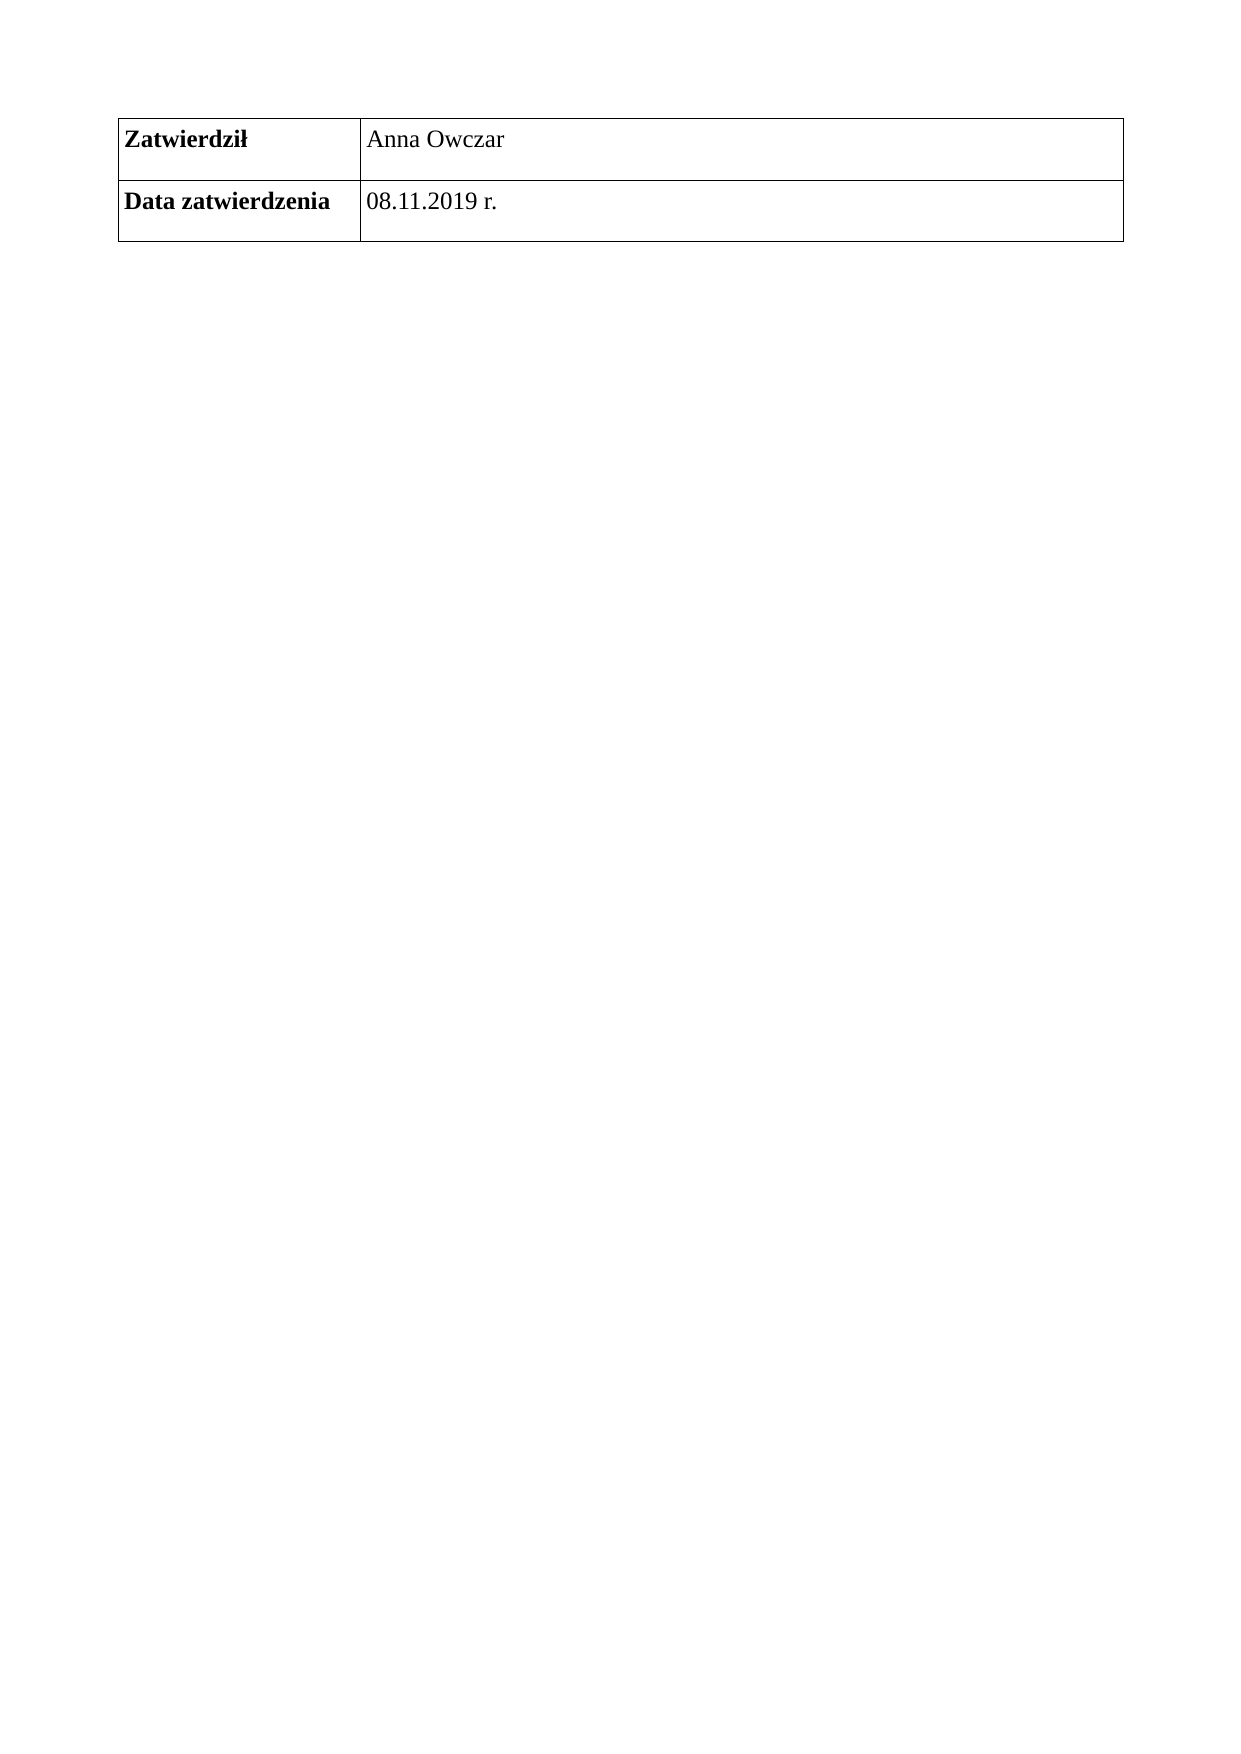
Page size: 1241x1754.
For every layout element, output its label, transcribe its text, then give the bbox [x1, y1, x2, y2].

table_cell Data zatwierdzenia [119, 181, 360, 241]
table_cell Zatwierdził [119, 119, 360, 180]
table_cell 08.11.2019 r. [361, 181, 1123, 241]
table_cell Anna Owczar [361, 119, 1123, 180]
